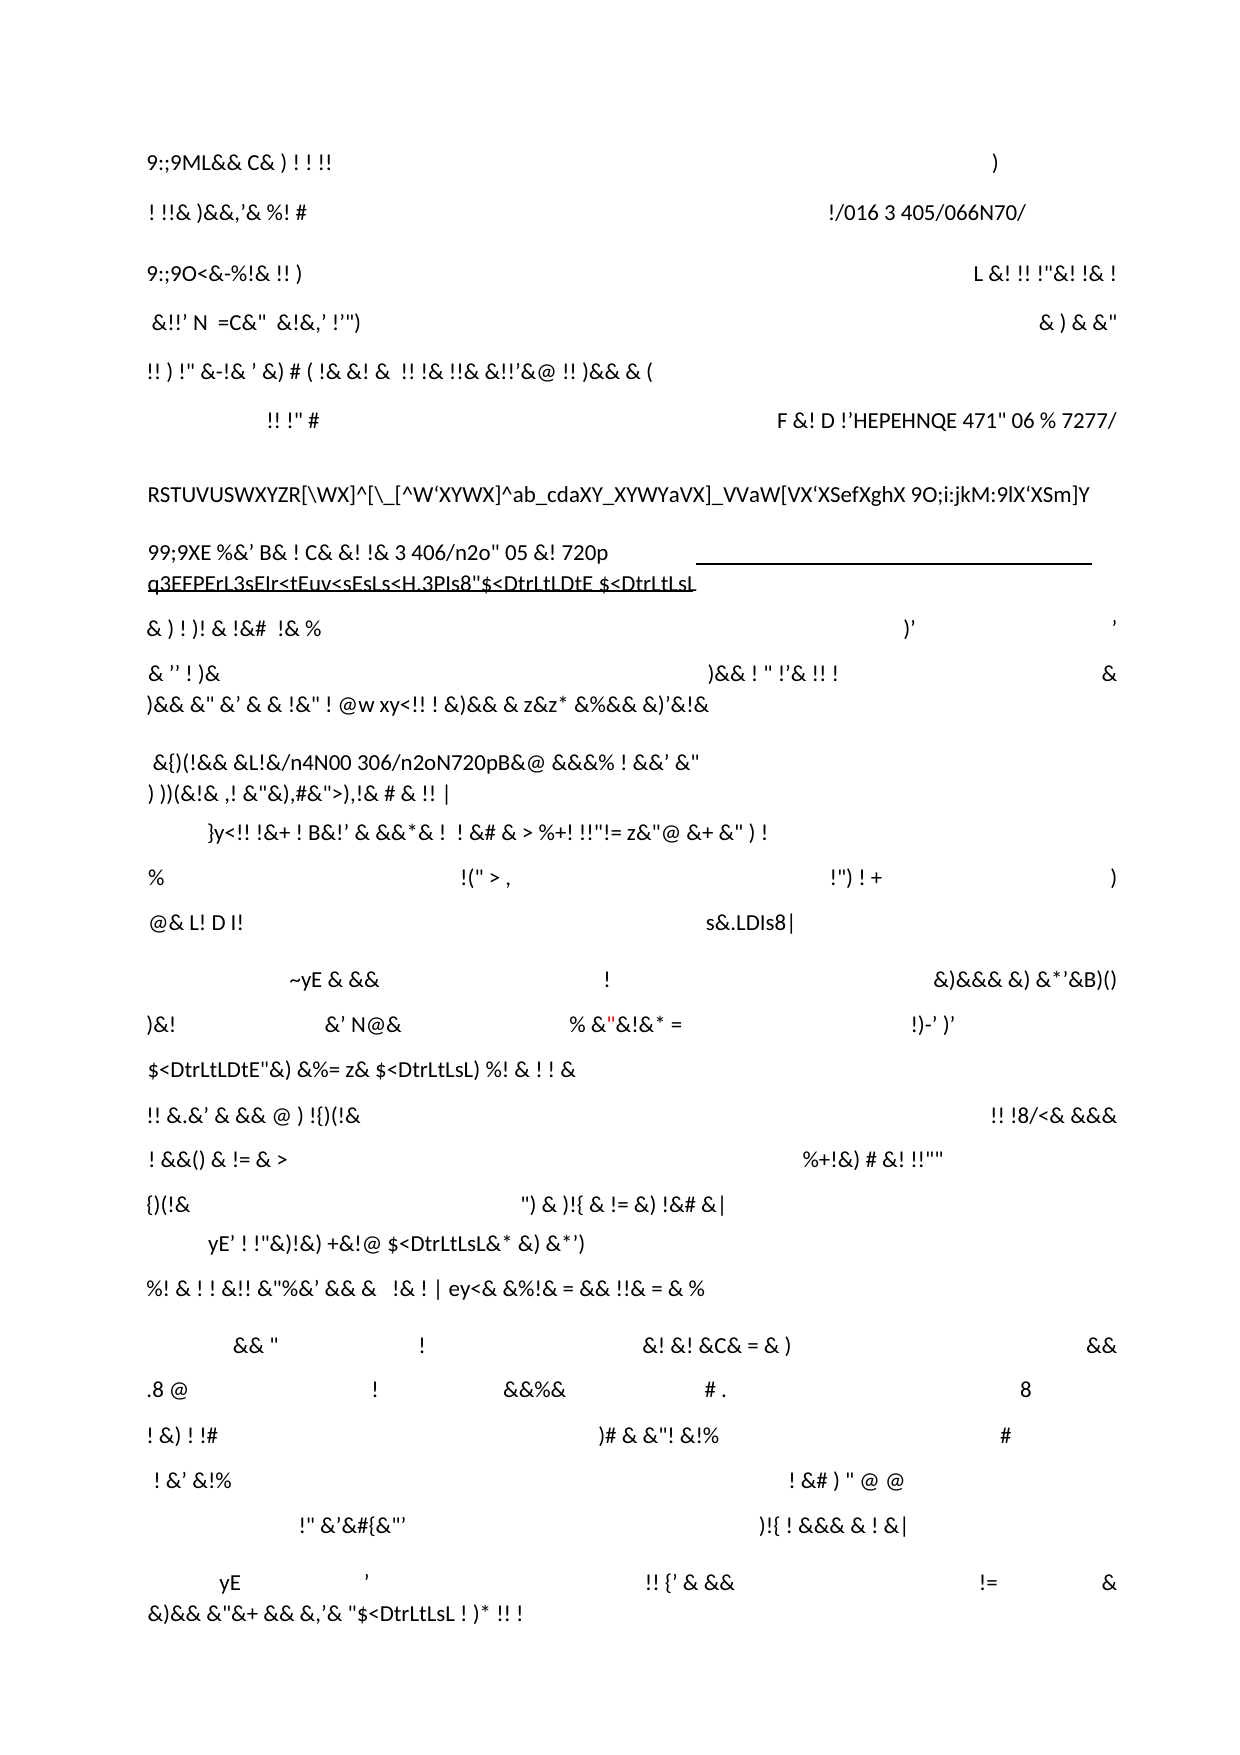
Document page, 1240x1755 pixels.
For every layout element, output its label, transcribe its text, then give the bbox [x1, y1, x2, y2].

text ) ))(&!& ,! &"&),#&">),!& # & !! | [147, 779, 1116, 807]
text RSTUVUSWXYZR[\WX]^[\_[^W‘XYWX]^ab_cdaXY_XYWYaVX]_VVaW[VX‘XSefXghX 9O;i:jkM:9lX‘XSm]Y [147, 480, 1116, 508]
text !" &’&#{&"’ )!{ ! &&& & ! &| [148, 1511, 1117, 1539]
text {)(!& ") & )!{ & != &) !&# &| [146, 1190, 1117, 1218]
text q3EFPErL3sEIr<tEuv<sEsLs<H.3PIs8"$<DtrLtLDtE $<DtrLtLsL [147, 569, 1116, 597]
text ~yE & && ! &)&&& &) &*’&B)() [148, 965, 1117, 993]
text .8 @ ! &&%& # . 8 [146, 1375, 1117, 1403]
text !! !" # F &! D !’HEPEHNQE 471" 06 % 7277/ [148, 406, 1117, 434]
text % !(" > , !") ! + ) [148, 863, 1117, 891]
text 9:;9ML&& C& ) ! ! !! ) [146, 148, 1117, 177]
text ! !!& )&&,’& %! # !/016 3 405/066N70/ [148, 198, 1117, 226]
text !! ) !" &-!& ’ &) # ( !& &! & !! !& !!& &!!’&@ !! )&& & ( [146, 357, 1116, 385]
text )&! &’ N@& % &"&!&* = !)-’ )’ [146, 1011, 1117, 1038]
text %! & ! ! &!! &"%&’ && & !& ! | ey<& &%!& = && !!& = & % [146, 1274, 1116, 1302]
text $<DtrLtLDtE"&) &%= z& $<DtrLtLsL) %! & ! ! & [147, 1056, 1116, 1084]
text &)&& &"&+ && &,’& "$<DtrLtLsL ! )* !! ! [147, 1599, 1116, 1627]
text ! &) ! !# )# & &"! &!% # [146, 1421, 1117, 1449]
text }y<!! !&+ ! B&!’ & &&*& ! ! &# & > %+! !!"!= z&"@ &+ &" ) ! [195, 818, 1116, 846]
text &!!’ N =C&" &!&,’ !’") & ) & &" [146, 308, 1117, 336]
text 9:;9O<&-%!& !! ) L &! !! !"&! !& ! [146, 259, 1117, 287]
text !! &.&’ & && @ ) !{)(!& !! !8/<& &&& [146, 1101, 1117, 1129]
text @& L! D I! s&.LDIs8| [148, 908, 1117, 936]
text ! &’ &!% ! &# ) " @ @ [148, 1466, 1117, 1494]
text )&& &" &’ & & !&" ! @w xy<!! ! &)&& & z&z* &%&& &)’&!& [146, 690, 1103, 718]
text & ’’ ! )& )&& ! " !’& !! ! & [148, 659, 1117, 687]
text &{)(!&& &L!&/n4N00 306/n2oN720pB&@ &&&% ! &&’ &" [147, 748, 1116, 776]
text && " ! &! &! &C& = & ) && [148, 1331, 1117, 1359]
text ! &&() & != & > %+!&) # &! !!"" [148, 1145, 1117, 1173]
text yE’ ! !"&)!&) +&!@ $<DtrLtLsL&* &) &*’) [208, 1229, 1116, 1257]
text yE ’ !! {’ & && != & [148, 1568, 1117, 1596]
text 99;9XE %&’ B& ! C& &! !& 3 406/n2o" 05 &! 720p [147, 538, 1116, 566]
text & ) ! )! & !&# !& % )’ ’ [146, 614, 1117, 642]
